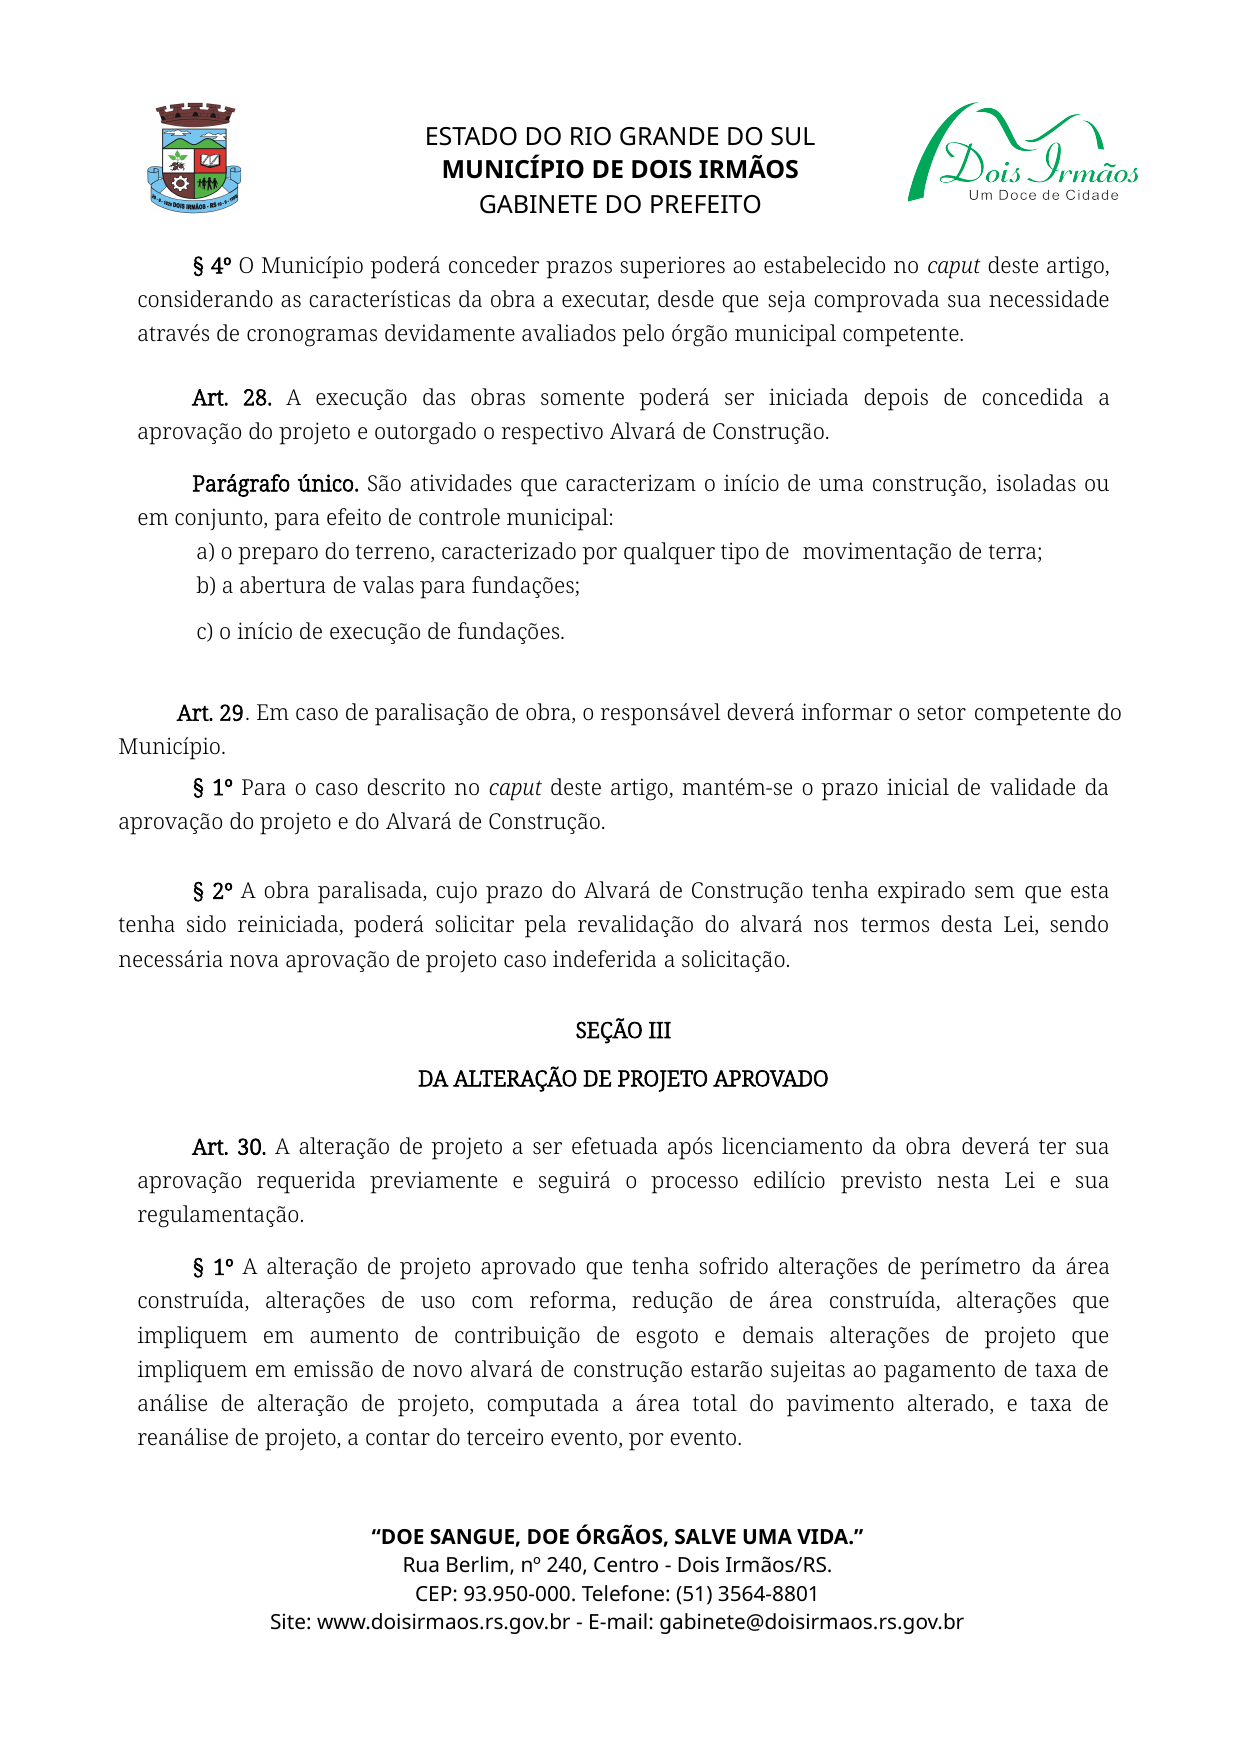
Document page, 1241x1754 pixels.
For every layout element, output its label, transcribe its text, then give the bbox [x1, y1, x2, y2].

text § 4º O Município poderá conceder prazos superiores ao estabelecido no caput deste artigo, considerando as características da obra a executar, desde que seja comprovada sua necessidade através de cronogramas devidamente avaliados pelo órgão municipal competente. [137, 250, 1110, 348]
text Parágrafo único. São atividades que caracterizam o início de uma construção, isoladas ou em conjunto, para efeito de controle municipal: [137, 468, 1110, 532]
list Art. 29. Em caso de paralisação de obra, o responsável deverá informar o setor competente do Município. [118, 697, 1122, 761]
picture [907, 102, 1138, 202]
text § 2º A obra paralisada, cujo prazo do Alvará de Construção tenha expirado sem que esta tenha sido reiniciada, poderá solicitar pela revalidação do alvará nos termos desta Lei, sendo necessária nova aprovação de projeto caso indeferida a solicitação. [118, 875, 1109, 973]
text DA ALTERAÇÃO DE PROJETO APROVADO [166, 1063, 1081, 1093]
text Art. 28. A execução das obras somente poderá ser iniciada depois de concedida a aprovação do projeto e outorgado o respectivo Alvará de Construção. [137, 382, 1110, 446]
list c) o início de execução de fundações. [153, 616, 1122, 646]
subtitle SEÇÃO III [166, 1014, 1081, 1044]
text § 1º A alteração de projeto aprovado que tenha sofrido alterações de perímetro da área construída, alterações de uso com reforma, redução de área construída, alterações que impliquem em aumento de contribuição de esgoto e demais alterações de projeto que impliquem em emissão de novo alvará de construção estarão sujeitas ao pagamento de taxa de análise de alteração de projeto, computada a área total do pavimento alterado, e taxa de reanálise de projeto, a contar do terceiro evento, por evento. [137, 1251, 1110, 1452]
picture [147, 102, 242, 214]
list b) a abertura de valas para fundações; [161, 570, 1122, 600]
list a) o preparo do terreno, caracterizado por qualquer tipo de movimentação de terra; [167, 536, 1110, 566]
text Art. 30. A alteração de projeto a ser efetuada após licenciamento da obra deverá ter sua aprovação requerida previamente e seguirá o processo edilício previsto nesta Lei e sua regulamentação. [137, 1131, 1110, 1229]
text § 1º Para o caso descrito no caput deste artigo, mantém-se o prazo inicial de validade da aprovação do projeto e do Alvará de Construção. [118, 771, 1109, 835]
